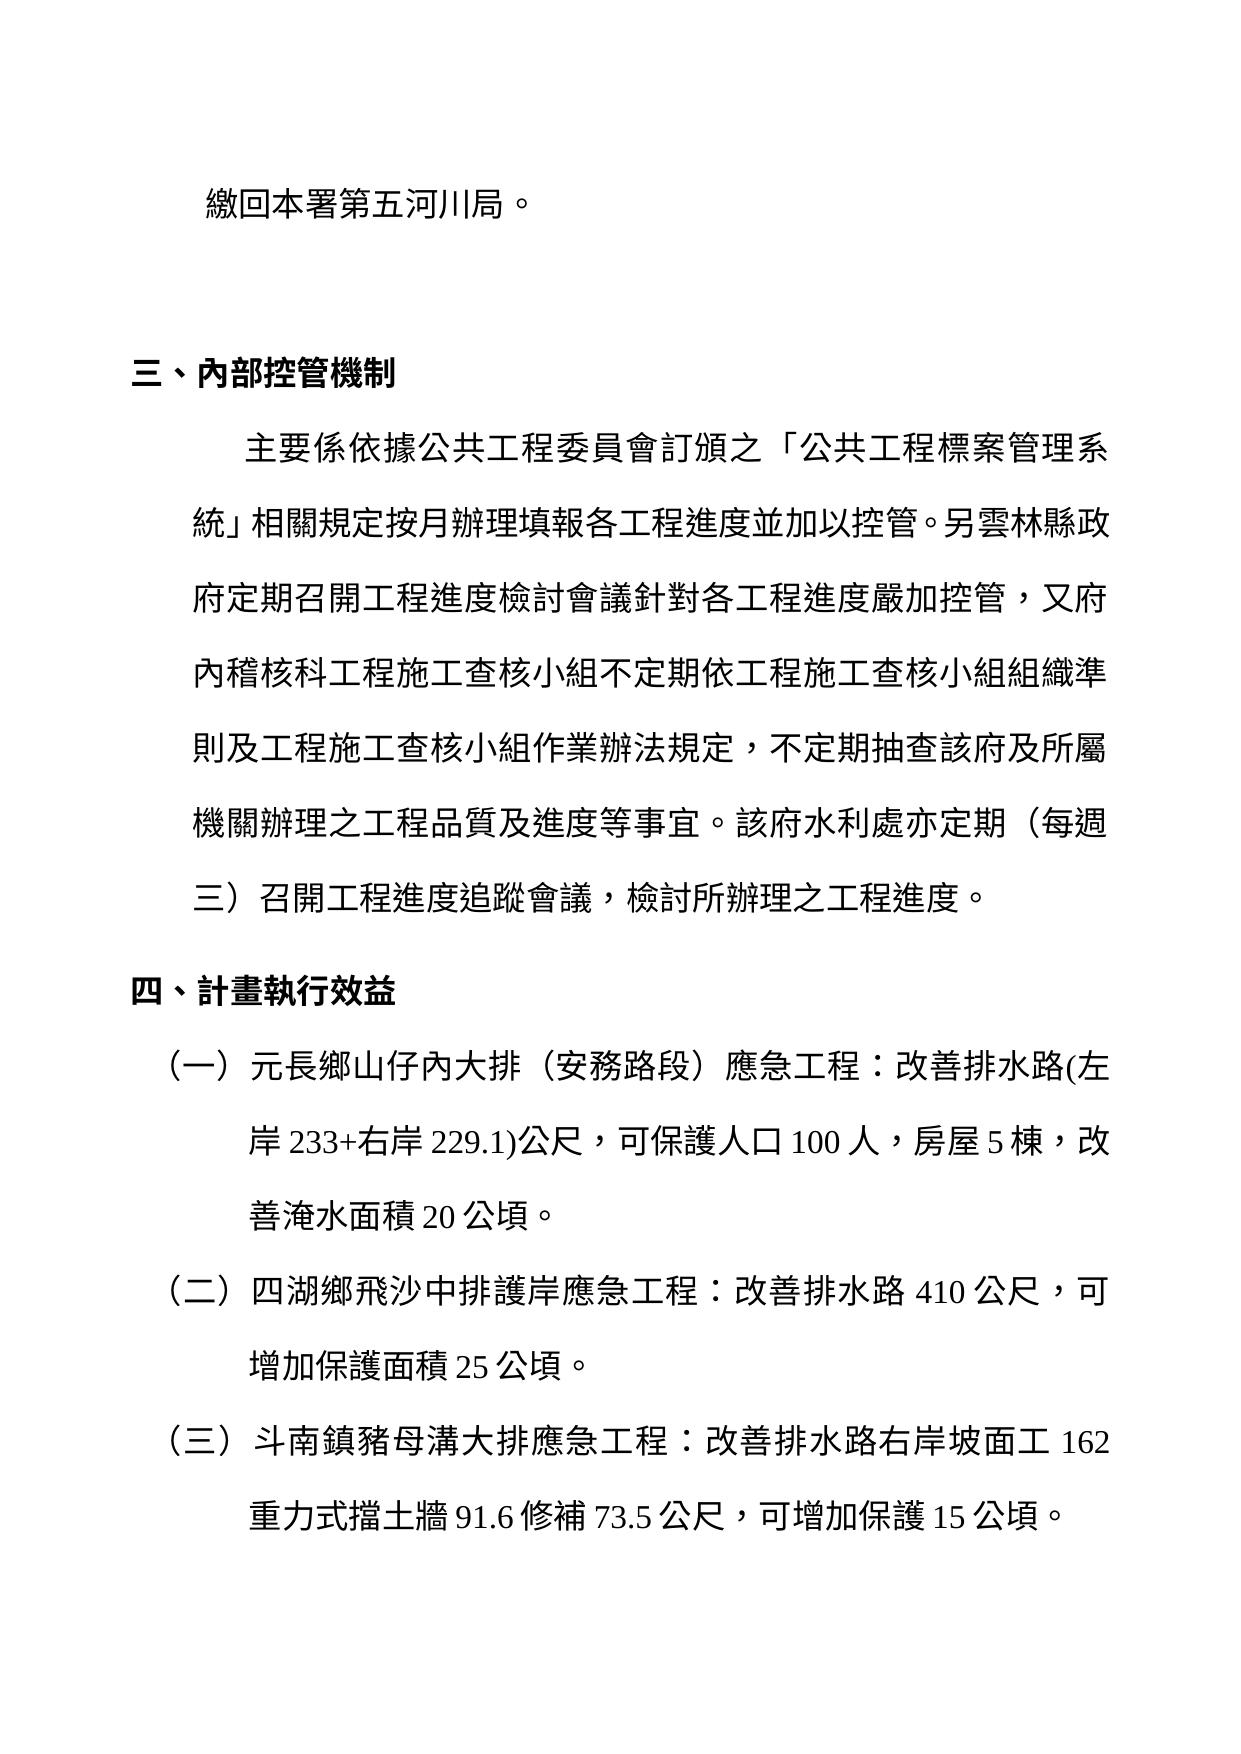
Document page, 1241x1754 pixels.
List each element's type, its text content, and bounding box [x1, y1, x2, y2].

text 繳回本署第五河川局。 [0, 164, 1110, 239]
text （一）元長鄉山仔內大排（安務路段）應急工程：改善排水路(左岸233+右岸229.1)公尺，可保護人口100人，房屋5棟，改善淹水面積20公頃。 [148, 1027, 1110, 1252]
text 四、計畫執行效益 [130, 952, 1110, 1027]
text （二）四湖鄉飛沙中排護岸應急工程：改善排水路410公尺，可增加保護面積25公頃。 [148, 1252, 1110, 1402]
text 三、內部控管機制 [130, 333, 1110, 408]
text （三）斗南鎮豬母溝大排應急工程：改善排水路右岸坡面工162重力式擋土牆91.6修補73.5公尺，可增加保護15公頃。 [148, 1402, 1110, 1552]
text 主要係依據公共工程委員會訂頒之「公共工程標案管理系統」相關規定按月辦理填報各工程進度並加以控管。另雲林縣政府定期召開工程進度檢討會議針對各工程進度嚴加控管，又府內稽核科工程施工查核小組不定期依工程施工查核小組組織準則及工程施工查核小組作業辦法規定，不定期抽查該府及所屬機關辦理之工程品質及進度等事宜。該府水利處亦定期（每週三）召開工程進度追蹤會議，檢討所辦理之工程進度。 [192, 408, 1110, 933]
